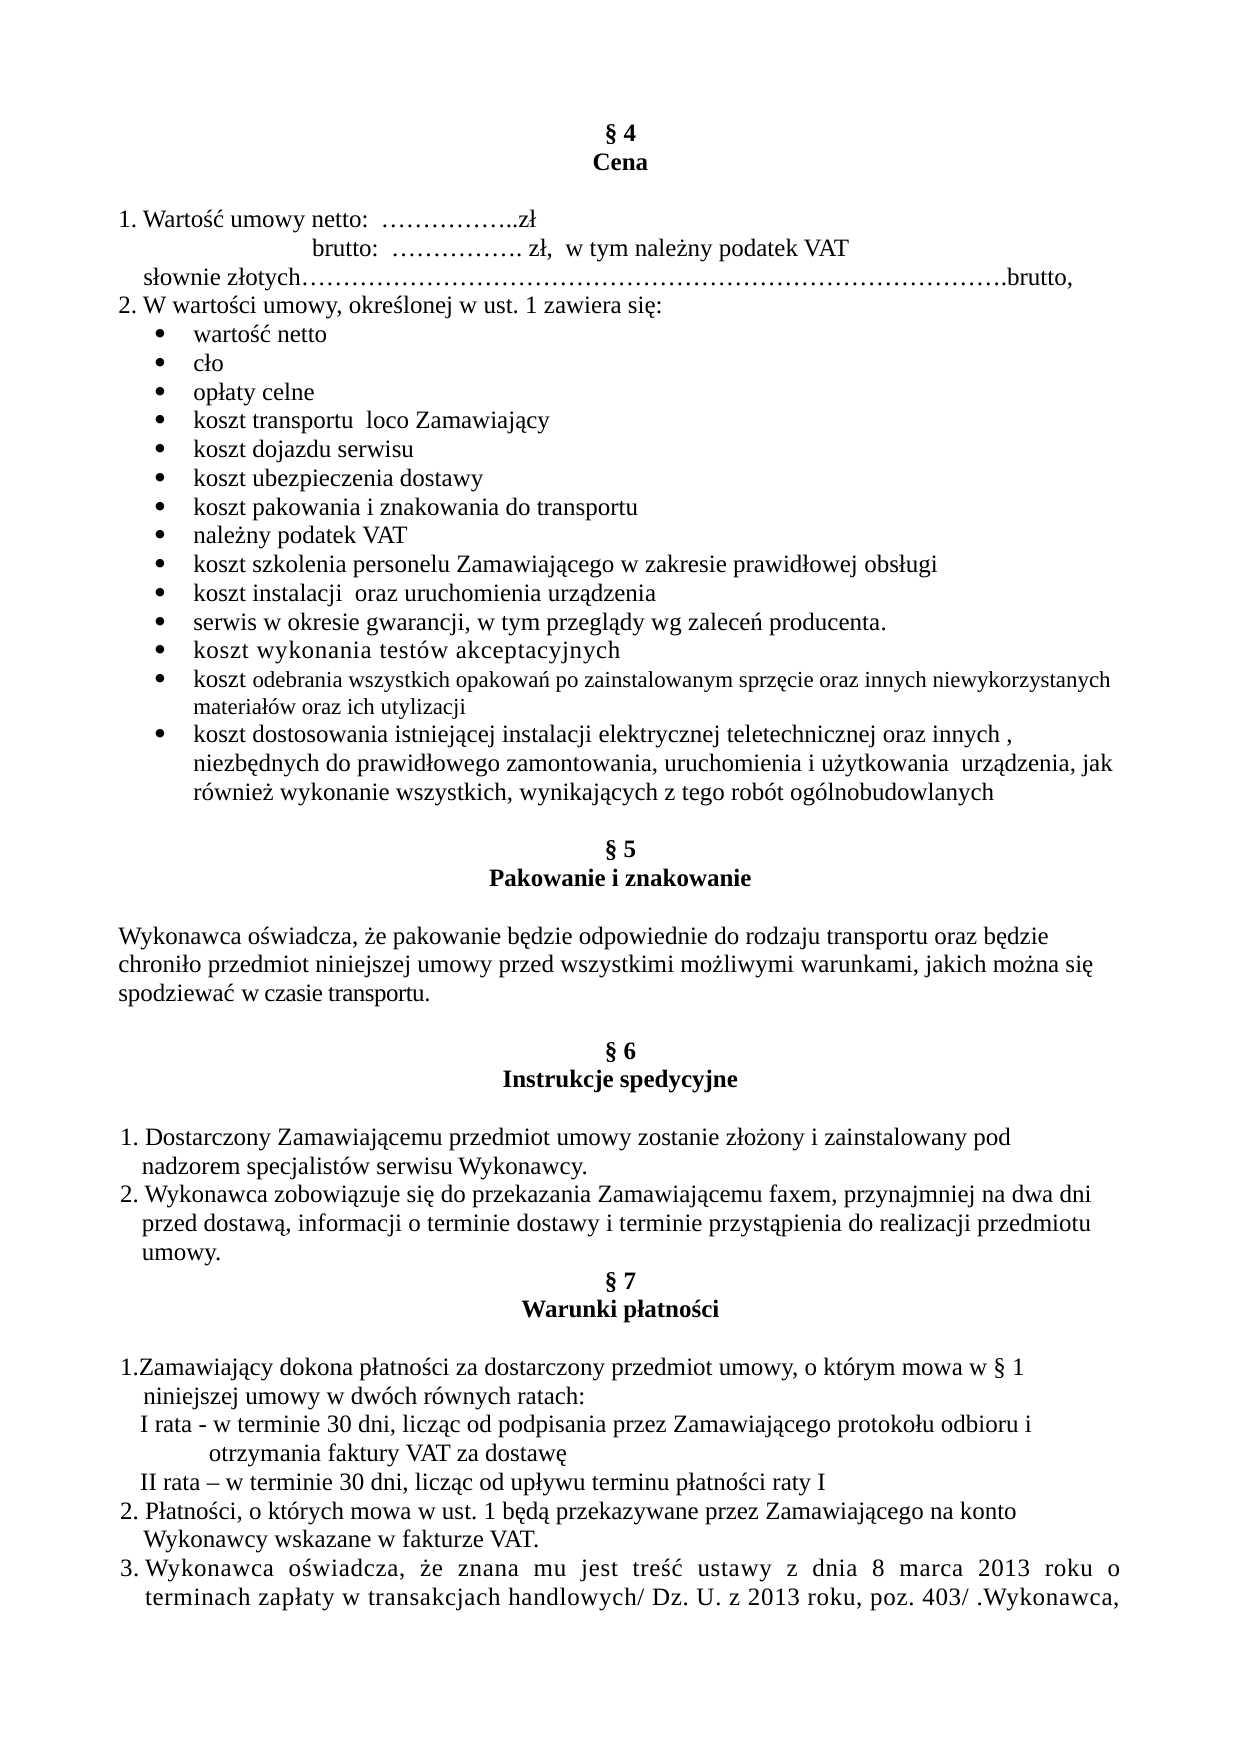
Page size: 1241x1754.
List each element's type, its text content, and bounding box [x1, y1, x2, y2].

text 1. Wartość umowy netto: ……………..zł [118, 204, 1122, 233]
list koszt instalacji oraz uruchomienia urządzenia [156, 578, 1122, 607]
text brutto: ……………. zł, w tym należny podatek VAT [118, 233, 1122, 262]
list koszt pakowania i znakowania do transportu [156, 492, 1122, 521]
text 2. Płatności, o których mowa w ust. 1 będą przekazywane przez Zamawiającego na konto Wykonawcy wskazane w fakturze VAT. [120, 1496, 1122, 1553]
list koszt transportu loco Zamawiający [156, 406, 1122, 434]
text 2. Wykonawca zobowiązuje się do przekazania Zamawiającemu faxem, przynajmniej na dwa dni przed dostawą, informacji o terminie dostawy i terminie przystąpienia do realizacji przedmiotu umowy. [120, 1179, 1122, 1266]
list należny podatek VAT [156, 521, 1122, 549]
list koszt ubezpieczenia dostawy [156, 463, 1122, 492]
text 2. W wartości umowy, określonej w ust. 1 zawiera się: [118, 291, 1122, 319]
list koszt dojazdu serwisu [156, 434, 1122, 463]
text 1.Zamawiający dokona płatności za dostarczony przedmiot umowy, o którym mowa w § 1 niniejszej umowy w dwóch równych ratach: [120, 1352, 1122, 1409]
text § 6 [118, 1036, 1122, 1064]
text § 4 [118, 118, 1122, 147]
list wartość netto [156, 319, 1122, 348]
text Instrukcje spedycyjne [118, 1064, 1122, 1093]
list opłaty celne [156, 377, 1122, 406]
list koszt odebrania wszystkich opakowań po zainstalowanym sprzęcie oraz innych niewykorzystanych materiałów oraz ich utylizacji [156, 664, 1122, 719]
text Warunki płatności [118, 1294, 1122, 1323]
text Wykonawca oświadcza, że pakowanie będzie odpowiednie do rodzaju transportu oraz będzie chroniło przedmiot niniejszej umowy przed wszystkimi możliwymi warunkami, jakich można się spodziewać w czasie transportu. [118, 921, 1122, 1007]
list Wykonawca oświadcza, że znana mu jest treść ustawy z dnia 8 marca 2013 roku o terminach zapłaty w transakcjach handlowych/ Dz. U. z 2013 roku, poz. 403/ .Wykonawca, [120, 1553, 1122, 1611]
text słownie złotych………………………………………………………………………….brutto, [143, 262, 1122, 291]
list koszt wykonania testów akceptacyjnych [156, 636, 1122, 664]
text § 7 [118, 1266, 1122, 1294]
list serwis w okresie gwarancji, w tym przeglądy wg zaleceń producenta. [156, 607, 1122, 636]
text 1. Dostarczony Zamawiającemu przedmiot umowy zostanie złożony i zainstalowany pod nadzorem specjalistów serwisu Wykonawcy. [120, 1122, 1122, 1179]
text Pakowanie i znakowanie [118, 863, 1122, 892]
list cło [156, 348, 1122, 377]
list koszt szkolenia personelu Zamawiającego w zakresie prawidłowej obsługi [156, 549, 1122, 578]
text § 5 [118, 834, 1122, 863]
text II rata – w terminie 30 dni, licząc od upływu terminu płatności raty I [140, 1467, 1122, 1496]
text Cena [118, 147, 1122, 176]
list koszt dostosowania istniejącej instalacji elektrycznej teletechnicznej oraz innych , niezbędnych do prawidłowego zamontowania, uruchomienia i użytkowania urządzenia, jak również wykonanie wszystkich, wynikających z tego robót ogólnobudowlanych [156, 719, 1122, 806]
text I rata - w terminie 30 dni, licząc od podpisania przez Zamawiającego protokołu odbioru i otrzymania faktury VAT za dostawę [140, 1409, 1122, 1467]
